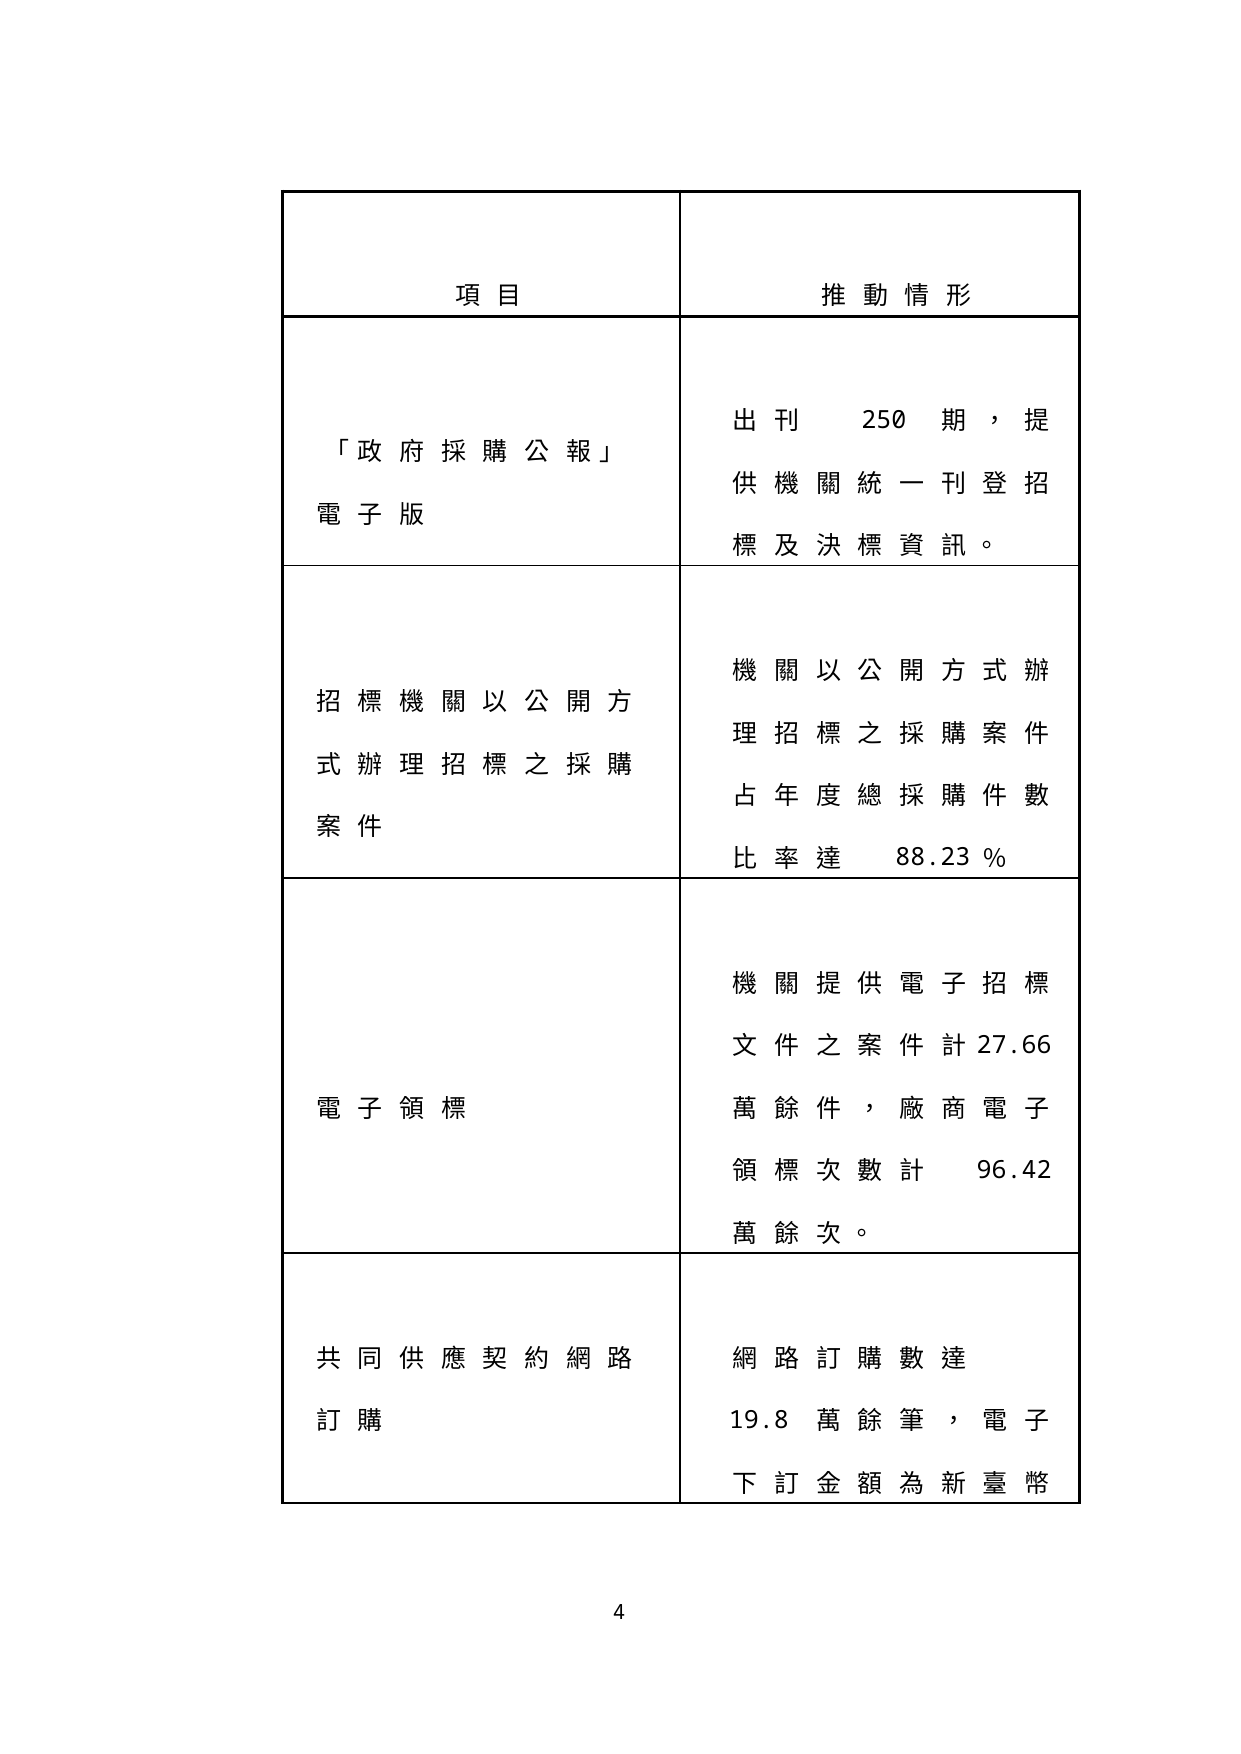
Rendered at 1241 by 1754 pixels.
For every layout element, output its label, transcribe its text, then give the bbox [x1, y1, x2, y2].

table_header 項目 [284, 193, 679, 314]
table_cell 出刊 250 期，提供機關統一刊登招標及決標資訊。 [681, 318, 1078, 564]
table_cell 機關以公開方式辦理招標之採購案件占年度總採購件數比率達 88.23％ [681, 566, 1078, 877]
table_cell 招標機關以公開方式辦理招標之採購案件 [284, 566, 679, 877]
table_cell 「政府採購公報」電子版 [284, 318, 679, 564]
table_cell 機關提供電子招標文件之案件計27.66 萬餘件，廠商電子領標次數計 96.42 萬餘次。 [681, 879, 1078, 1252]
table_cell 網路訂購數達 19.8 萬餘筆，電子下訂金額為新臺幣 [681, 1254, 1078, 1502]
table_cell 共同供應契約網路訂購 [284, 1254, 679, 1502]
table_cell 電子領標 [284, 879, 679, 1252]
table_header 推動情形 [681, 193, 1078, 314]
